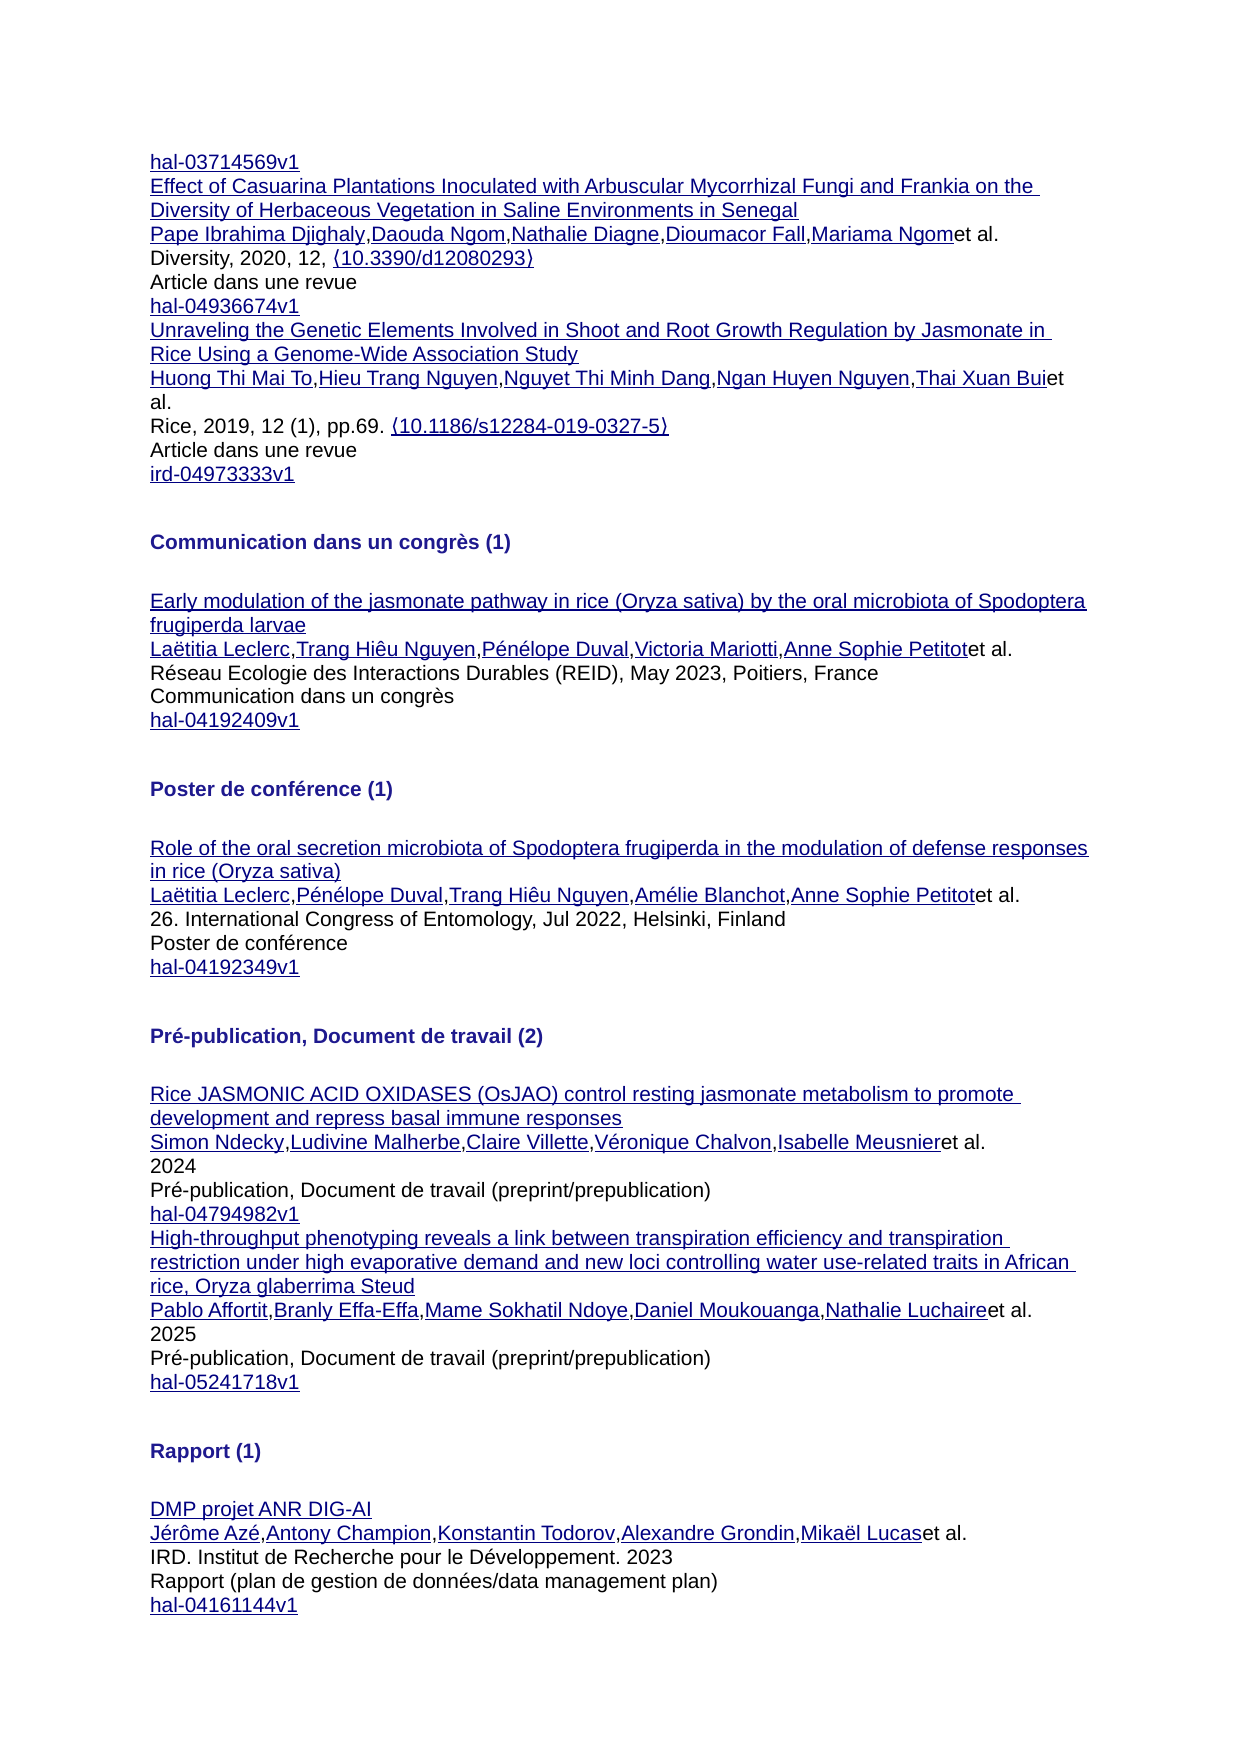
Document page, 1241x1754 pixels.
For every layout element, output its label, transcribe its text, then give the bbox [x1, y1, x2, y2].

table_header Rice JASMONIC ACID OXIDASES (OsJAO) control resting jasmonate metabolism to promote development and repress basal immune responses Simon Ndecky,Ludivine Malherbe,Claire Villette,Véronique Chalvon,Isabelle Meusnieret al. 2024 Pré-publication, Document de travail (preprint/prepublication) hal-04794982v1 [150, 1082, 1090, 1226]
table_cell hal-03714569v1 [150, 150, 1090, 174]
table_header Role of the oral secretion microbiota of Spodoptera frugiperda in the modulation of defense responses in rice (Oryza sativa) Laëtitia Leclerc,Pénélope Duval,Trang Hiêu Nguyen,Amélie Blanchot,Anne Sophie Petitotet al. 26. International Congress of Entomology, Jul 2022, Helsinki, Finland Poster de conférence hal-04192349v1 [150, 835, 1090, 979]
subtitle Poster de conférence (1) [150, 777, 1090, 801]
table_cell Unraveling the Genetic Elements Involved in Shoot and Root Growth Regulation by Jasmonate in Rice Using a Genome-Wide Association Study Huong Thi Mai To,Hieu Trang Nguyen,Nguyet Thi Minh Dang,Ngan Huyen Nguyen,Thai Xuan Buiet al. Rice, 2019, 12 (1), pp.69. ⟨10.1186/s12284-019-0327-5⟩ Article dans une revue ird-04973333v1 [150, 318, 1090, 485]
subtitle Communication dans un congrès (1) [150, 530, 1090, 554]
table_header Early modulation of the jasmonate pathway in rice (Oryza sativa) by the oral microbiota of Spodoptera frugiperda larvae Laëtitia Leclerc,Trang Hiêu Nguyen,Pénélope Duval,Victoria Mariotti,Anne Sophie Petitotet al. Réseau Ecologie des Interactions Durables (REID), May 2023, Poitiers, France Communication dans un congrès hal-04192409v1 [150, 589, 1090, 732]
subtitle Rapport (1) [150, 1438, 1090, 1462]
table_header DMP projet ANR DIG-AI Jérôme Azé,Antony Champion,Konstantin Todorov,Alexandre Grondin,Mikaël Lucaset al. IRD. Institut de Recherche pour le Développement. 2023 Rapport (plan de gestion de données/data management plan) hal-04161144v1 [150, 1497, 1090, 1617]
table_cell High-throughput phenotyping reveals a link between transpiration efficiency and transpiration restriction under high evaporative demand and new loci controlling water use-related traits in African rice, Oryza glaberrima Steud Pablo Affortit,Branly Effa-Effa,Mame Sokhatil Ndoye,Daniel Moukouanga,Nathalie Luchaireet al. 2025 Pré-publication, Document de travail (preprint/prepublication) hal-05241718v1 [150, 1226, 1090, 1394]
subtitle Pré-publication, Document de travail (2) [150, 1024, 1090, 1048]
table_cell Effect of Casuarina Plantations Inoculated with Arbuscular Mycorrhizal Fungi and Frankia on the Diversity of Herbaceous Vegetation in Saline Environments in Senegal Pape Ibrahima Djighaly,Daouda Ngom,Nathalie Diagne,Dioumacor Fall,Mariama Ngomet al. Diversity, 2020, 12, ⟨10.3390/d12080293⟩ Article dans une revue hal-04936674v1 [150, 174, 1090, 318]
